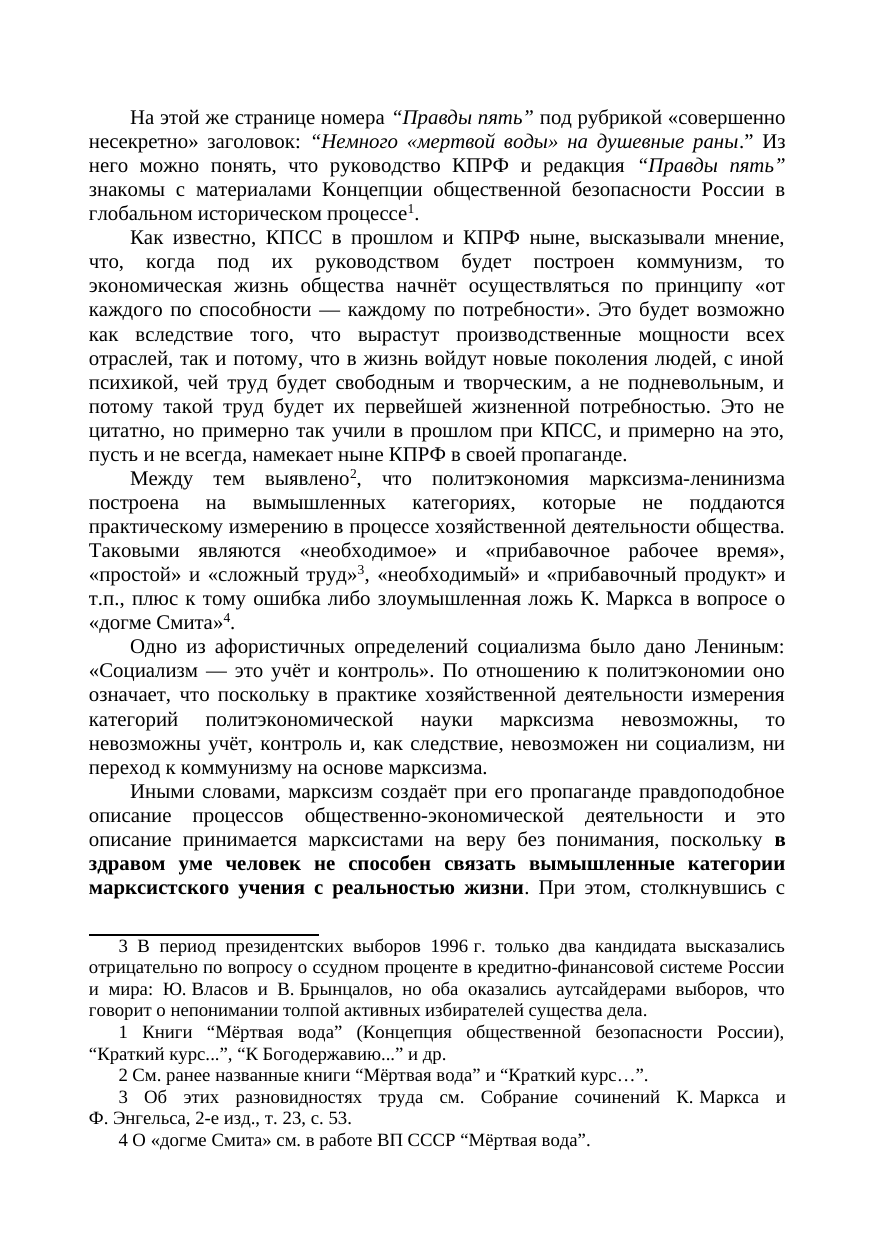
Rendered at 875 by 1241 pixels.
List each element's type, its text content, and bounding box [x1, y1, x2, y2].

text Одно из афористичных определений социализма было дано Лениным: «Социализм — это учёт и контроль». По отношению к политэкономии оно означает, что поскольку в практике хозяйственной деятельности измерения категорий политэкономической науки марксизма невозможны, то невозможны учёт, контроль и, как следствие, невозможен ни социализм, ни переход к коммунизму на основе марксизма. [89, 634, 786, 779]
text На этой же странице номера “Правды пять” под рубрикой «совершенно несекретно» заголовок: “Немного «мертвой воды» на душевные раны.” Из него можно понять, что руководство КПРФ и редакция “Правды пять” знакомы с материалами Концепции общественной безопасности России в глобальном историческом процессе. [89, 105, 786, 225]
text В период президентских выборов 1996 г. только два кандидата высказались отрицательно по вопросу о ссудном проценте в кредитно-финансовой системе России и мира: Ю. Власов и В. Брынцалов, но оба оказались аутсайдерами выборов, что говорит о непонимании толпой активных избирателей существа дела. [89, 935, 786, 1021]
text Как известно, КПСС в прошлом и КПРФ ныне, высказывали мнение, что, когда под их руководством будет построен коммунизм, то экономическая жизнь общества начнёт осуществляться по принципу «от каждого по способности — каждому по потребности». Это будет возможно как вследствие того, что вырастут производственные мощности всех отраслей, так и потому, что в жизнь войдут новые поколения людей, с иной психикой, чей труд будет свободным и творческим, а не подневольным, и потому такой труд будет их первейшей жизненной потребностью. Это не цитатно, но примерно так учили в прошлом при КПСС, и примерно на это, пусть и не всегда, намекает ныне КПРФ в своей пропаганде. [89, 225, 786, 466]
text Иными словами, марксизм создаёт при его пропаганде правдоподобное описание процессов общественно-экономической деятельности и это описание принимается марксистами на веру без понимания, поскольку в здравом уме человек не способен связать вымышленные категории марксистского учения с реальностью жизни. При этом, столкнувшись с [89, 779, 786, 899]
text Между тем выявлено, что политэкономия марксизма-ленинизма построена на вымышленных категориях, которые не поддаются практическому измерению в процессе хозяйственной деятельности общества. Таковыми являются «необходимое» и «прибавочное рабочее время», «простой» и «сложный труд», «необходимый» и «прибавочный продукт» и т.п., плюс к тому ошибка либо злоумышленная ложь К. Маркса в вопросе о «догме Смита». [89, 466, 786, 634]
text Книги “Мёртвая вода” (Концепция общественной безопасности России), “Краткий курс...”, “К Богодержавию...” и др. [89, 1021, 786, 1064]
text Об этих разновидностях труда см. Собрание сочинений К. Маркса и Ф. Энгельса, 2-е изд., т. 23, с. 53. [89, 1086, 786, 1129]
text См. ранее названные книги “Мёртвая вода” и “Краткий курс…”. [89, 1064, 786, 1086]
text О «догме Смита» см. в работе ВП СССР “Мёртвая вода”. [89, 1129, 786, 1150]
